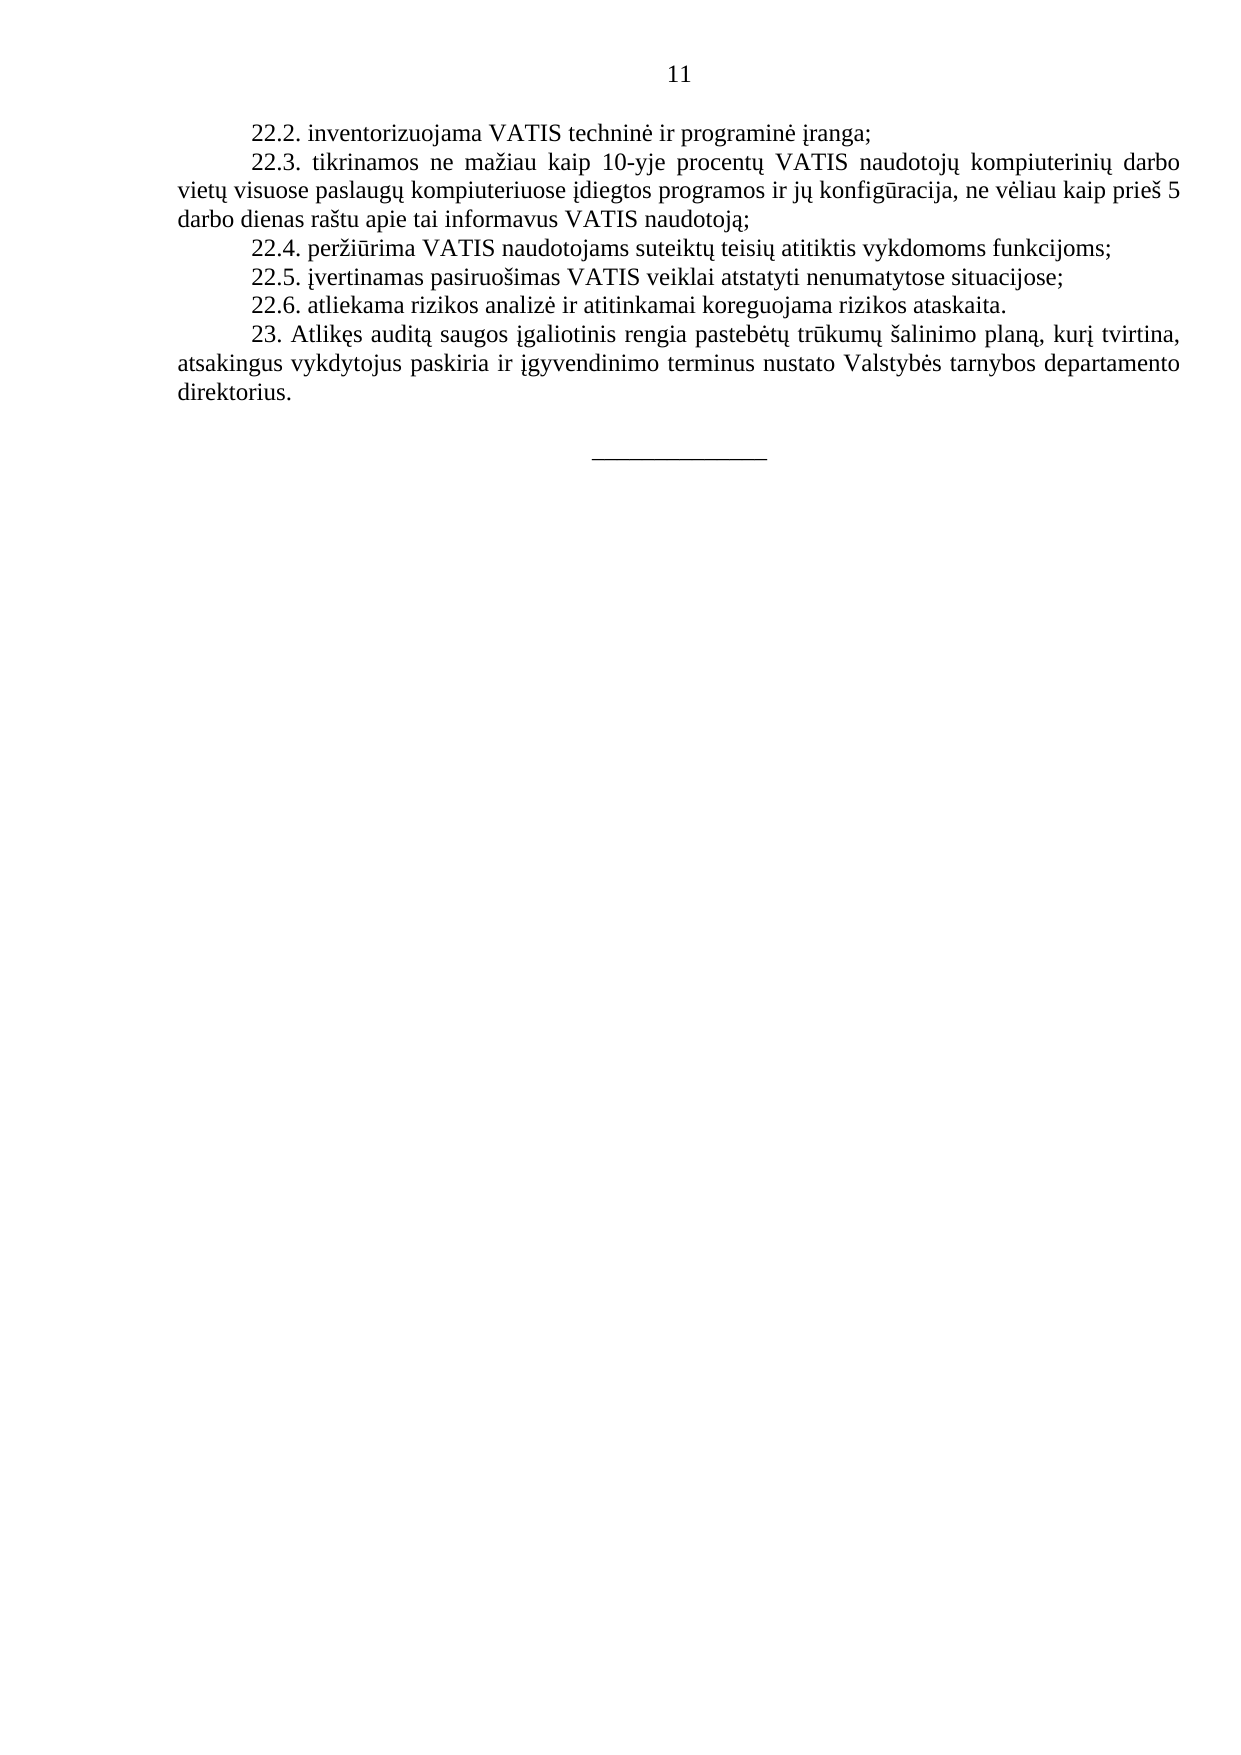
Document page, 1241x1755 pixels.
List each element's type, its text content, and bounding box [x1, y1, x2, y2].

text 22.3. tikrinamos ne mažiau kaip 10-yje procentų VATIS naudotojų kompiuterinių darbo vietų visuose paslaugų kompiuteriuose įdiegtos programos ir jų konfigūracija, ne vėliau kaip prieš 5 darbo dienas raštu apie tai informavus VATIS naudotoją; [177, 147, 1181, 233]
text ______________ [177, 434, 1181, 463]
text 22.5. įvertinamas pasiruošimas VATIS veiklai atstatyti nenumatytose situacijose; [177, 262, 1181, 291]
text 22.4. peržiūrima VATIS naudotojams suteiktų teisių atitiktis vykdomoms funkcijoms; [177, 233, 1181, 262]
text 22.6. atliekama rizikos analizė ir atitinkamai koreguojama rizikos ataskaita. [177, 291, 1181, 319]
text 22.2. inventorizuojama VATIS techninė ir programinė įranga; [177, 118, 1181, 147]
text 23. Atlikęs auditą saugos įgaliotinis rengia pastebėtų trūkumų šalinimo planą, kurį tvirtina, atsakingus vykdytojus paskiria ir įgyvendinimo terminus nustato Valstybės tarnybos departamento direktorius. [177, 319, 1181, 406]
